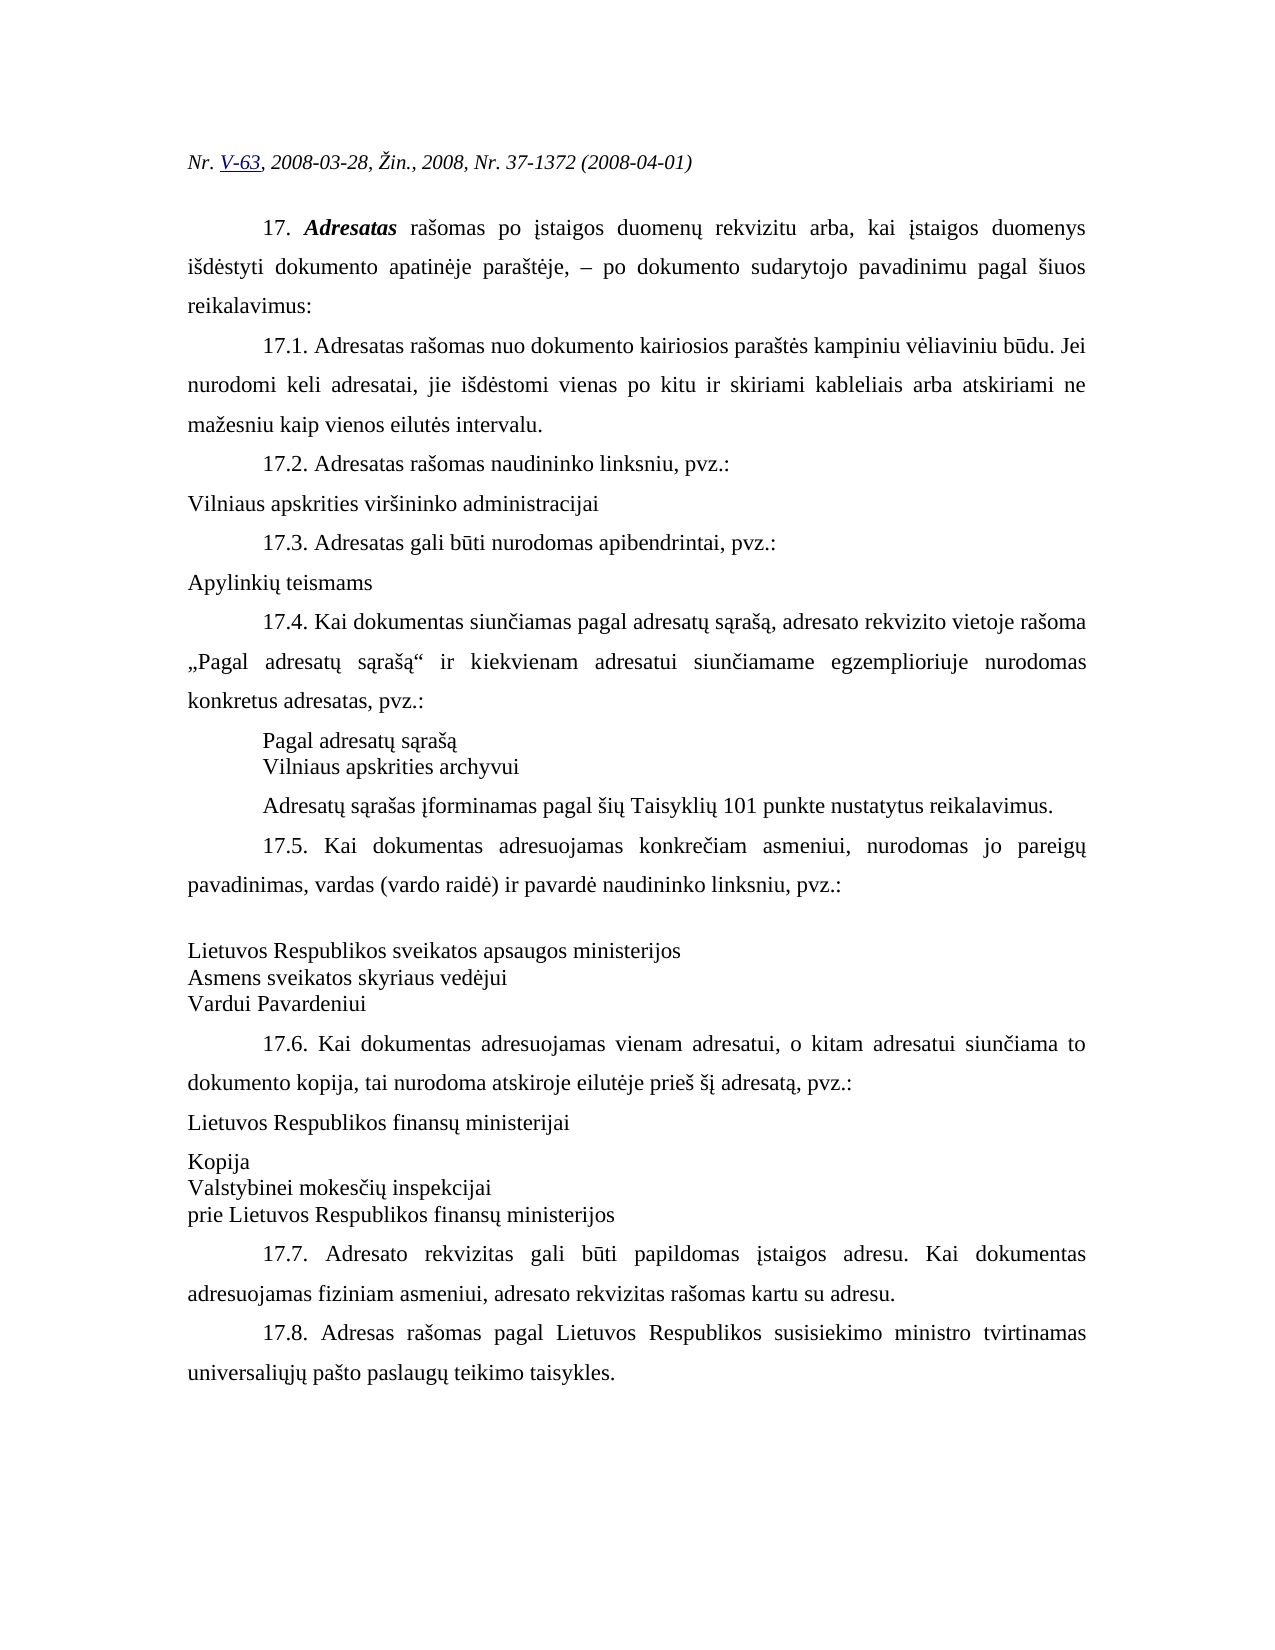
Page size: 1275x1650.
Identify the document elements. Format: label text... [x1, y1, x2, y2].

text 17.8. Adresas rašomas pagal Lietuvos Respublikos susisiekimo ministro tvirtinamas universaliųjų pašto paslaugų teikimo taisykles. [187, 1319, 1087, 1385]
text Valstybinei mokesčių inspekcijai [187, 1174, 1087, 1201]
text Vilniaus apskrities archyvui [187, 753, 1087, 779]
text Vardui Pavardeniui [187, 990, 1087, 1016]
text Pagal adresatų sąrašą [187, 727, 1087, 753]
text Apylinkių teismams [187, 569, 1087, 595]
text 17.5. Kai dokumentas adresuojamas konkrečiam asmeniui, nurodomas jo pareigų pavadinimas, vardas (vardo raidė) ir pavardė naudininko linksniu, pvz.: [187, 832, 1087, 898]
text Adresatų sąrašas įforminamas pagal šių Taisyklių 101 punkte nustatytus reikalavimus. [187, 793, 1087, 819]
text Lietuvos Respublikos finansų ministerijai [187, 1108, 1087, 1135]
text Vilniaus apskrities viršininko administracijai [187, 490, 1087, 516]
text 17.3. Adresatas gali būti nurodomas apibendrintai, pvz.: [187, 529, 1087, 556]
text Lietuvos Respublikos sveikatos apsaugos ministerijos [187, 937, 1087, 964]
text 17.6. Kai dokumentas adresuojamas vienam adresatui, o kitam adresatui siunčiama to dokumento kopija, tai nurodoma atskiroje eilutėje prieš šį adresatą, pvz.: [187, 1029, 1087, 1095]
text 17.7. Adresato rekvizitas gali būti papildomas įstaigos adresu. Kai dokumentas adresuojamas fiziniam asmeniui, adresato rekvizitas rašomas kartu su adresu. [187, 1240, 1087, 1306]
text 17.4. Kai dokumentas siunčiamas pagal adresatų sąrašą, adresato rekvizito vietoje rašoma „Pagal adresatų sąrašą“ ir kiekvienam adresatui siunčiamame egzemplioriuje nurodomas konkretus adresatas, pvz.: [187, 608, 1087, 714]
text 17. Adresatas rašomas po įstaigos duomenų rekvizitu arba, kai įstaigos duomenys išdėstyti dokumento apatinėje paraštėje, – po dokumento sudarytojo pavadinimu pagal šiuos reikalavimus: [187, 213, 1087, 319]
text 17.2. Adresatas rašomas naudininko linksniu, pvz.: [187, 450, 1087, 477]
text Nr. V-63, 2008-03-28, Žin., 2008, Nr. 37-1372 (2008-04-01) [187, 150, 1087, 174]
text prie Lietuvos Respublikos finansų ministerijos [187, 1201, 1087, 1227]
text 17.1. Adresatas rašomas nuo dokumento kairiosios paraštės kampiniu vėliaviniu būdu. Jei nurodomi keli adresatai, jie išdėstomi vienas po kitu ir skiriami kableliais arba atskiriami ne mažesniu kaip vienos eilutės intervalu. [187, 332, 1087, 437]
text Kopija [187, 1148, 1087, 1174]
text Asmens sveikatos skyriaus vedėjui [187, 964, 1087, 990]
